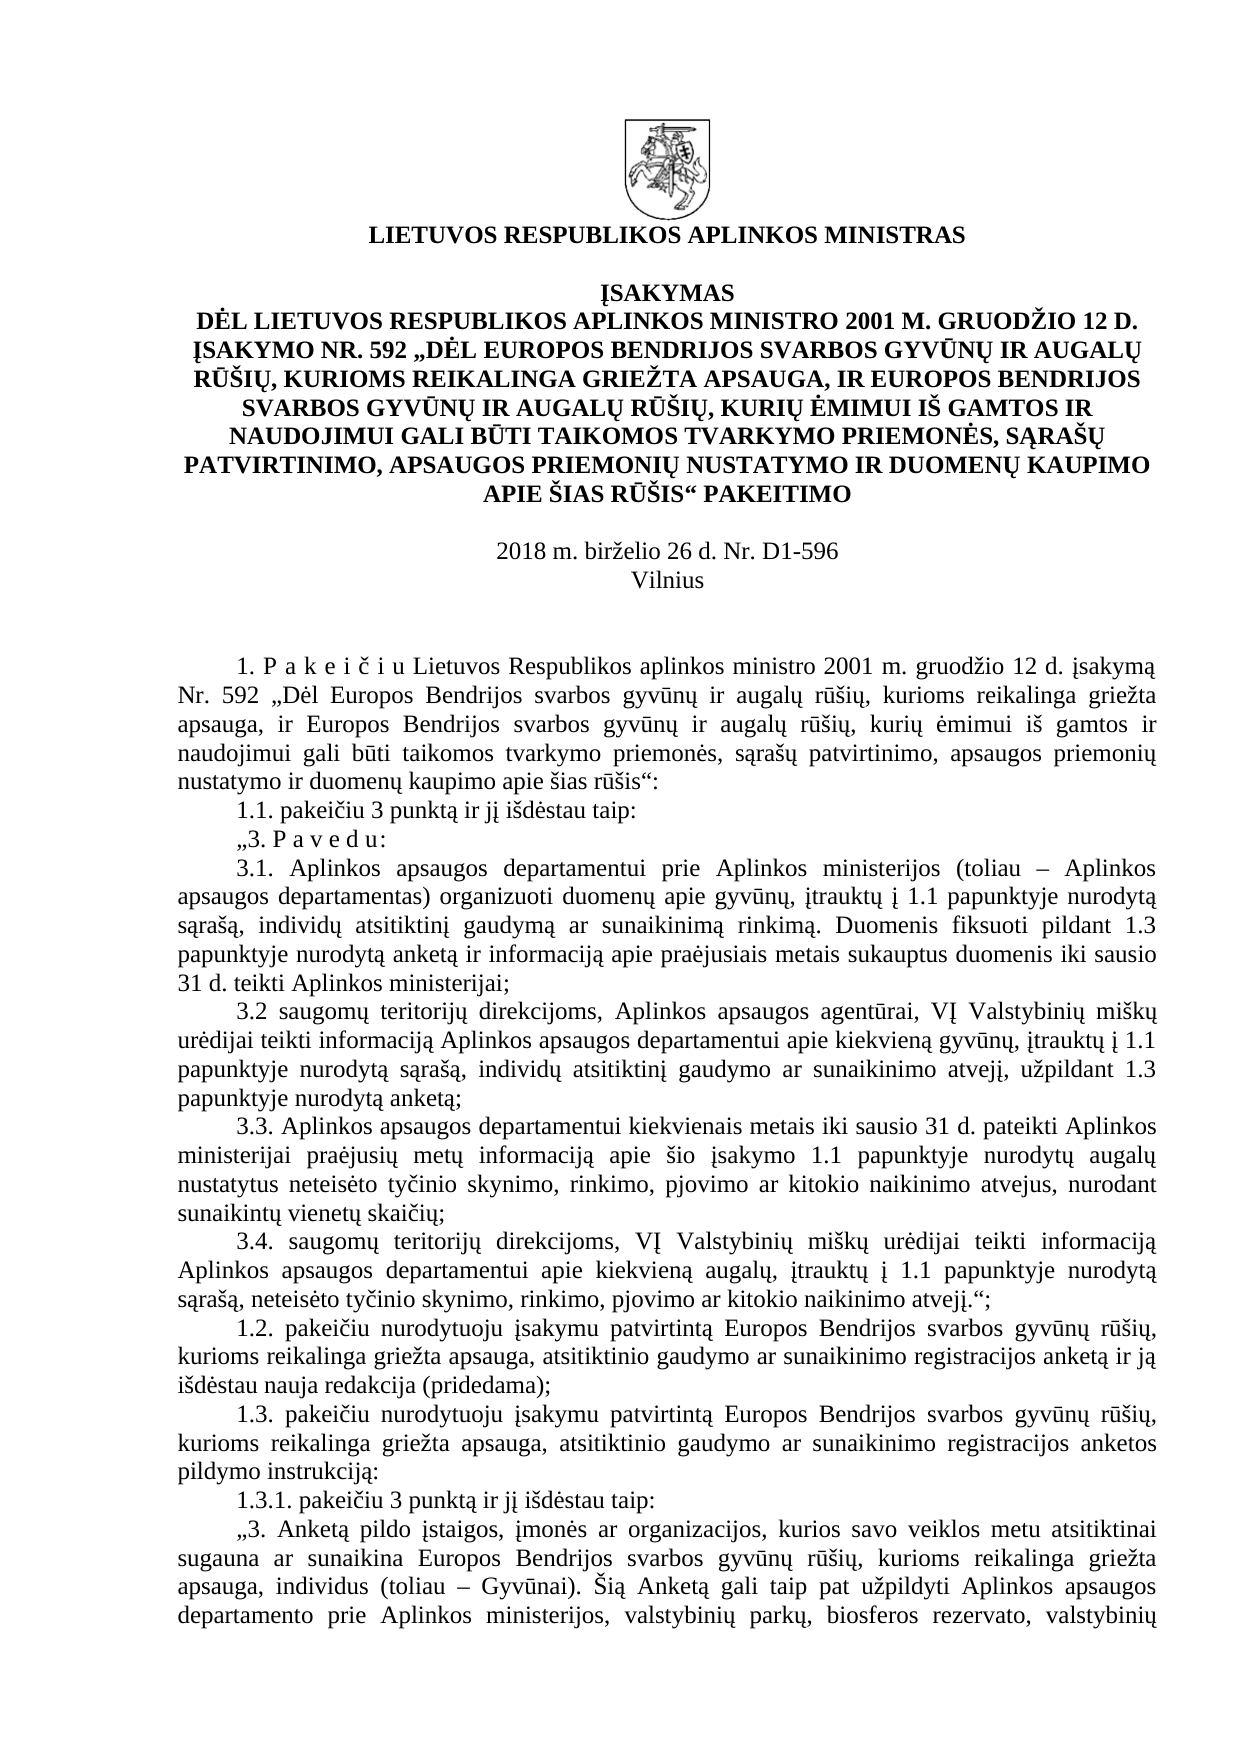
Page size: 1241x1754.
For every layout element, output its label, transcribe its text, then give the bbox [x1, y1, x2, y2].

text DĖL LIETUVOS RESPUBLIKOS APLINKOS MINISTRO 2001 M. GRUODŽIO 12 D. ĮSAKYMO NR. 592 „DĖL EUROPOS BENDRIJOS SVARBOS GYVŪNŲ IR AUGALŲ RŪŠIŲ, KURIOMS REIKALINGA GRIEŽTA APSAUGA, IR EUROPOS BENDRIJOS SVARBOS GYVŪNŲ IR AUGALŲ RŪŠIŲ, KURIŲ ĖMIMUI IŠ GAMTOS IR NAUDOJIMUI GALI BŪTI TAIKOMOS TVARKYMO PRIEMONĖS, SĄRAŠŲ PATVIRTINIMO, APSAUGOS PRIEMONIŲ NUSTATYMO IR DUOMENŲ KAUPIMO APIE ŠIAS RŪŠIS“ PAKEITIMO [177, 306, 1157, 508]
text 3.2 saugomų teritorijų direkcijoms, Aplinkos apsaugos agentūrai, VĮ Valstybinių miškų urėdijai teikti informaciją Aplinkos apsaugos departamentui apie kiekvieną gyvūnų, įtrauktų į 1.1 papunktyje nurodytą sąrašą, individų atsitiktinį gaudymo ar sunaikinimo atvejį, užpildant 1.3 papunktyje nurodytą anketą; [177, 996, 1157, 1111]
text 3.3. Aplinkos apsaugos departamentui kiekvienais metais iki sausio 31 d. pateikti Aplinkos ministerijai praėjusių metų informaciją apie šio įsakymo 1.1 papunktyje nurodytų augalų nustatytus neteisėto tyčinio skynimo, rinkimo, pjovimo ar kitokio naikinimo atvejus, nurodant sunaikintų vienetų skaičių; [177, 1111, 1157, 1226]
text 3.1. Aplinkos apsaugos departamentui prie Aplinkos ministerijos (toliau – Aplinkos apsaugos departamentas) organizuoti duomenų apie gyvūnų, įtrauktų į 1.1 papunktyje nurodytą sąrašą, individų atsitiktinį gaudymą ar sunaikinimą rinkimą. Duomenis fiksuoti pildant 1.3 papunktyje nurodytą anketą ir informaciją apie praėjusiais metais sukauptus duomenis iki sausio 31 d. teikti Aplinkos ministerijai; [177, 853, 1157, 996]
text 3.4. saugomų teritorijų direkcijoms, VĮ Valstybinių miškų urėdijai teikti informaciją Aplinkos apsaugos departamentui apie kiekvieną augalų, įtrauktų į 1.1 papunktyje nurodytą sąrašą, neteisėto tyčinio skynimo, rinkimo, pjovimo ar kitokio naikinimo atvejį.“; [177, 1226, 1157, 1313]
text „3. Pavedu: [177, 824, 1157, 853]
text 2018 m. birželio 26 d. Nr. D1-596 [177, 536, 1157, 565]
text LIETUVOS RESPUBLIKOS APLINKOS MINISTRAS [177, 220, 1157, 249]
text „3. Anketą pildo įstaigos, įmonės ar organizacijos, kurios savo veiklos metu atsitiktinai sugauna ar sunaikina Europos Bendrijos svarbos gyvūnų rūšių, kurioms reikalinga griežta apsauga, individus (toliau – Gyvūnai). Šią Anketą gali taip pat užpildyti Aplinkos apsaugos departamento prie Aplinkos ministerijos, valstybinių parkų, biosferos rezervato, valstybinių [177, 1514, 1157, 1629]
text 1.3. pakeičiu nurodytuoju įsakymu patvirtintą Europos Bendrijos svarbos gyvūnų rūšių, kurioms reikalinga griežta apsauga, atsitiktinio gaudymo ar sunaikinimo registracijos anketos pildymo instrukciją: [177, 1399, 1157, 1485]
text Vilnius [177, 565, 1157, 594]
text 1.3.1. pakeičiu 3 punktą ir jį išdėstau taip: [177, 1485, 1157, 1514]
text 1. P a k e i č i u Lietuvos Respublikos aplinkos ministro 2001 m. gruodžio 12 d. įsakymą Nr. 592 „Dėl Europos Bendrijos svarbos gyvūnų ir augalų rūšių, kurioms reikalinga griežta apsauga, ir Europos Bendrijos svarbos gyvūnų ir augalų rūšių, kurių ėmimui iš gamtos ir naudojimui gali būti taikomos tvarkymo priemonės, sąrašų patvirtinimo, apsaugos priemonių nustatymo ir duomenų kaupimo apie šias rūšis“: [177, 651, 1157, 795]
text 1.2. pakeičiu nurodytuoju įsakymu patvirtintą Europos Bendrijos svarbos gyvūnų rūšių, kurioms reikalinga griežta apsauga, atsitiktinio gaudymo ar sunaikinimo registracijos anketą ir ją išdėstau nauja redakcija (pridedama); [177, 1313, 1157, 1399]
text 1.1. pakeičiu 3 punktą ir jį išdėstau taip: [177, 795, 1157, 824]
text ĮSAKYMAS [177, 278, 1157, 306]
